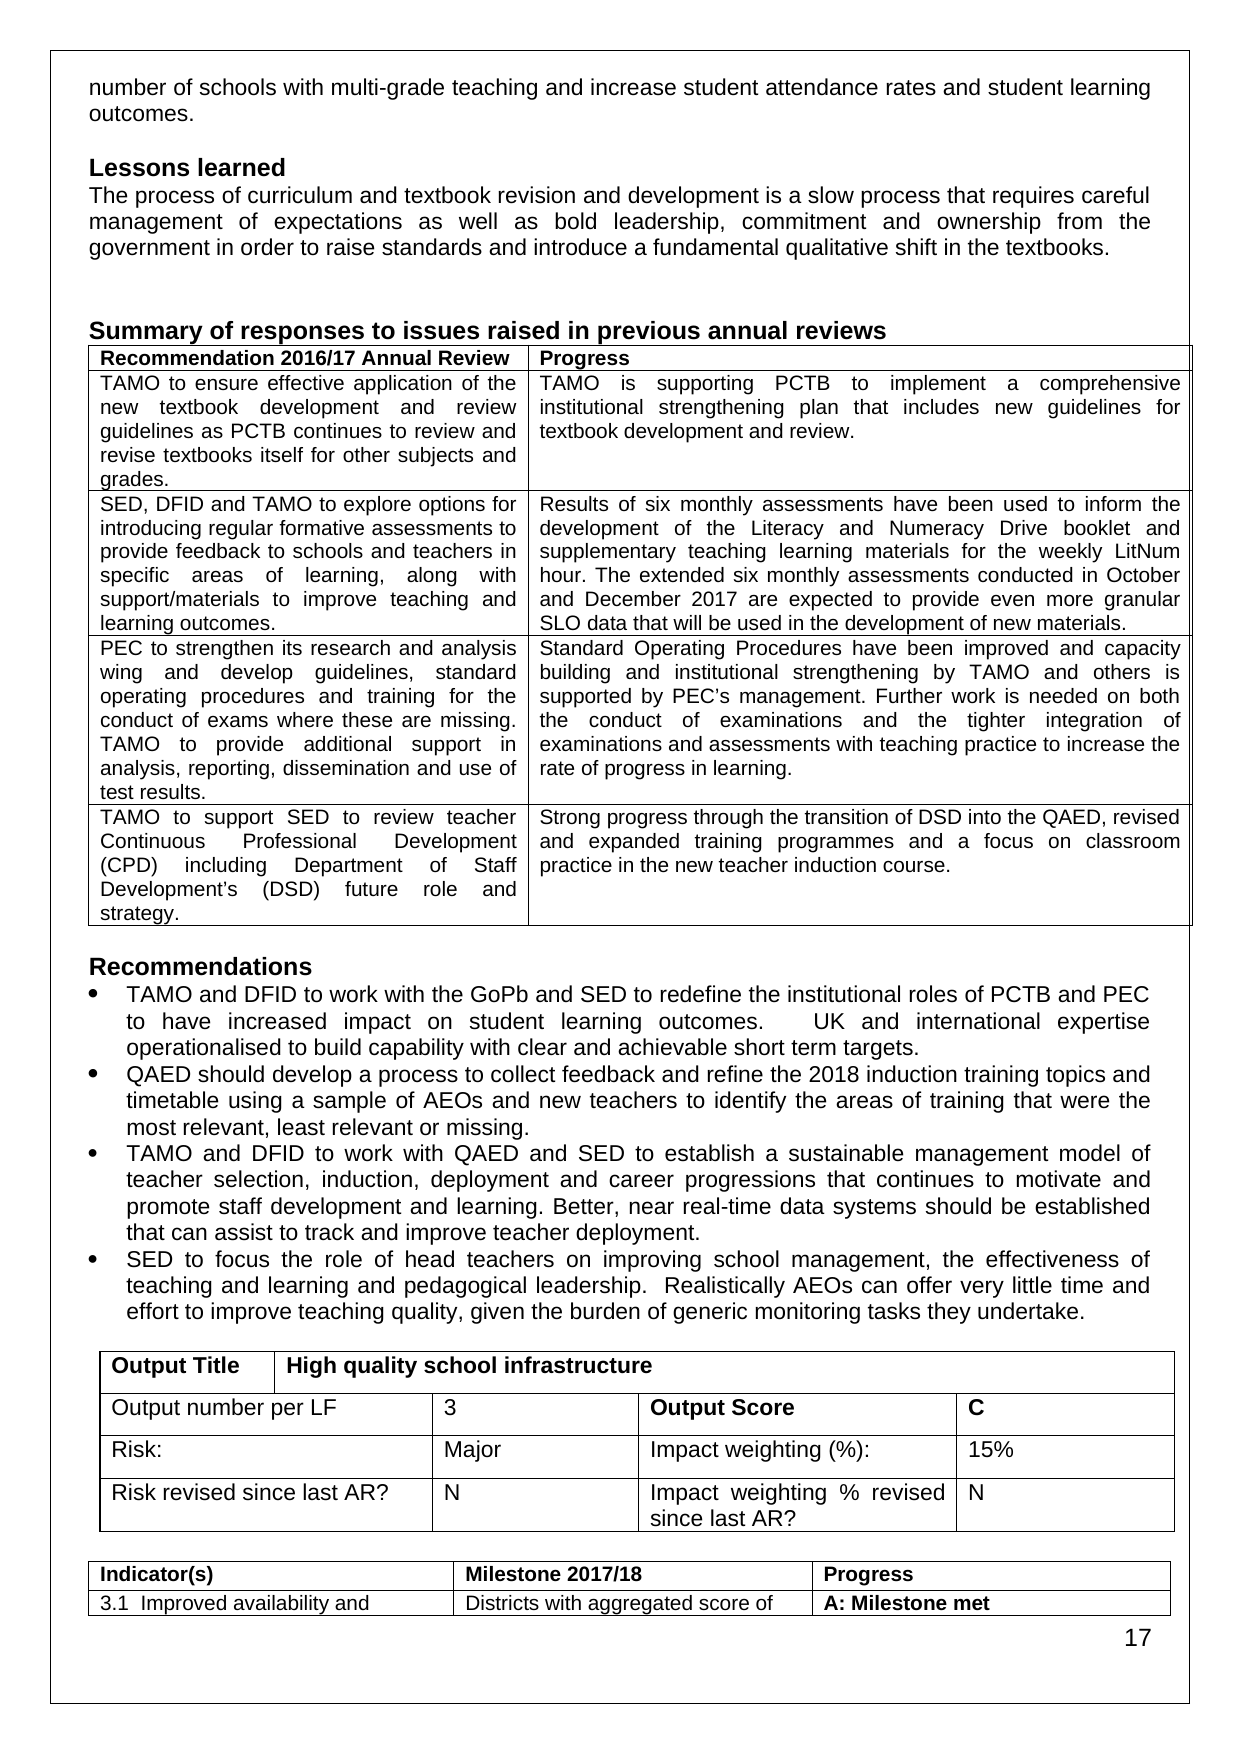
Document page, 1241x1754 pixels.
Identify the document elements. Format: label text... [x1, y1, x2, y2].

table_cell TAMO to ensure effective application of the new textbook development and review guidelines as PCTB continues to review and revise textbooks itself for other subjects and grades. [89, 371, 528, 490]
table_cell Impact weighting % revised since last AR? [639, 1479, 956, 1531]
table_header Progress [529, 346, 1189, 369]
table_cell N [957, 1479, 1174, 1531]
table_cell Results of six monthly assessments have been used to inform the development of the Literacy and Numeracy Drive booklet and supplementary teaching learning materials for the weekly LitNum hour. The extended six monthly assessments conducted in October and December 2017 are expected to provide even more granular SLO data that will be used in the development of new materials. [529, 491, 1189, 635]
text The process of curriculum and textbook revision and development is a slow process that requires careful management of expectations as well as bold leadership, commitment and ownership from the government in order to raise standards and introduce a fundamental qualitative shift in the textbooks. [89, 182, 1152, 261]
list TAMO and DFID to work with QAED and SED to establish a sustainable management model of teacher selection, induction, deployment and career progressions that continues to motivate and promote staff development and learning. Better, near real-time data systems should be established that can assist to track and improve teacher deployment. [89, 1140, 1152, 1246]
list TAMO and DFID to work with the GoPb and SED to redefine the institutional roles of PCTB and PEC to have increased impact on student learning outcomes. UK and international expertise operationalised to build capability with clear and achievable short term targets. [89, 981, 1152, 1061]
table_cell Strong progress through the transition of DSD into the QAED, revised and expanded training programmes and a focus on classroom practice in the new teacher induction course. [529, 805, 1189, 925]
text Recommendations [89, 952, 1152, 981]
table_cell 3.1 Improved availability and [89, 1591, 453, 1614]
table_cell TAMO to support SED to review teacher Continuous Professional Development (CPD) including Department of Staff Development’s (DSD) future role and strategy. [89, 805, 528, 925]
table_cell 3 [433, 1394, 638, 1435]
table_cell Output number per LF [101, 1394, 432, 1435]
text Lessons learned [89, 153, 1152, 182]
list SED to focus the role of head teachers on improving school management, the effectiveness of teaching and learning and pedagogical leadership. Realistically AEOs can offer very little time and effort to improve teaching quality, given the burden of generic monitoring tasks they undertake. [89, 1246, 1152, 1324]
table_header Indicator(s) [89, 1562, 453, 1589]
table_cell Districts with aggregated score of [454, 1591, 812, 1614]
text Summary of responses to issues raised in previous annual reviews [89, 316, 1152, 344]
table_cell Impact weighting (%): [639, 1436, 956, 1477]
table_cell SED, DFID and TAMO to explore options for introducing regular formative assessments to provide feedback to schools and teachers in specific areas of learning, along with support/materials to improve teaching and learning outcomes. [89, 491, 528, 635]
table_header Output Title [101, 1352, 274, 1393]
list QAED should develop a process to collect feedback and refine the 2018 induction training topics and timetable using a sample of AEOs and new teachers to identify the areas of training that were the most relevant, least relevant or missing. [89, 1061, 1152, 1140]
table_cell Standard Operating Procedures have been improved and capacity building and institutional strengthening by TAMO and others is supported by PEC’s management. Further work is needed on both the conduct of examinations and the tighter integration of examinations and assessments with teaching practice to increase the rate of progress in learning. [529, 636, 1189, 804]
table_cell Risk revised since last AR? [101, 1479, 432, 1531]
table_header Milestone 2017/18 [454, 1562, 812, 1589]
table_cell C [957, 1394, 1174, 1435]
table_header Recommendation 2016/17 Annual Review [89, 346, 528, 369]
table_cell A: Milestone met [813, 1591, 1170, 1614]
text number of schools with multi-grade teaching and increase student attendance rates and student learning outcomes. [89, 74, 1152, 127]
table_cell 15% [957, 1436, 1174, 1477]
table_cell Major [433, 1436, 638, 1477]
table_cell Risk: [101, 1436, 432, 1477]
table_cell TAMO is supporting PCTB to implement a comprehensive institutional strengthening plan that includes new guidelines for textbook development and review. [529, 371, 1189, 490]
table_cell Output Score [639, 1394, 956, 1435]
table_header Progress [813, 1562, 1170, 1589]
table_cell PEC to strengthen its research and analysis wing and develop guidelines, standard operating procedures and training for the conduct of exams where these are missing. TAMO to provide additional support in analysis, reporting, dissemination and use of test results. [89, 636, 528, 804]
table_header High quality school infrastructure [275, 1352, 1174, 1393]
table_cell N [433, 1479, 638, 1531]
